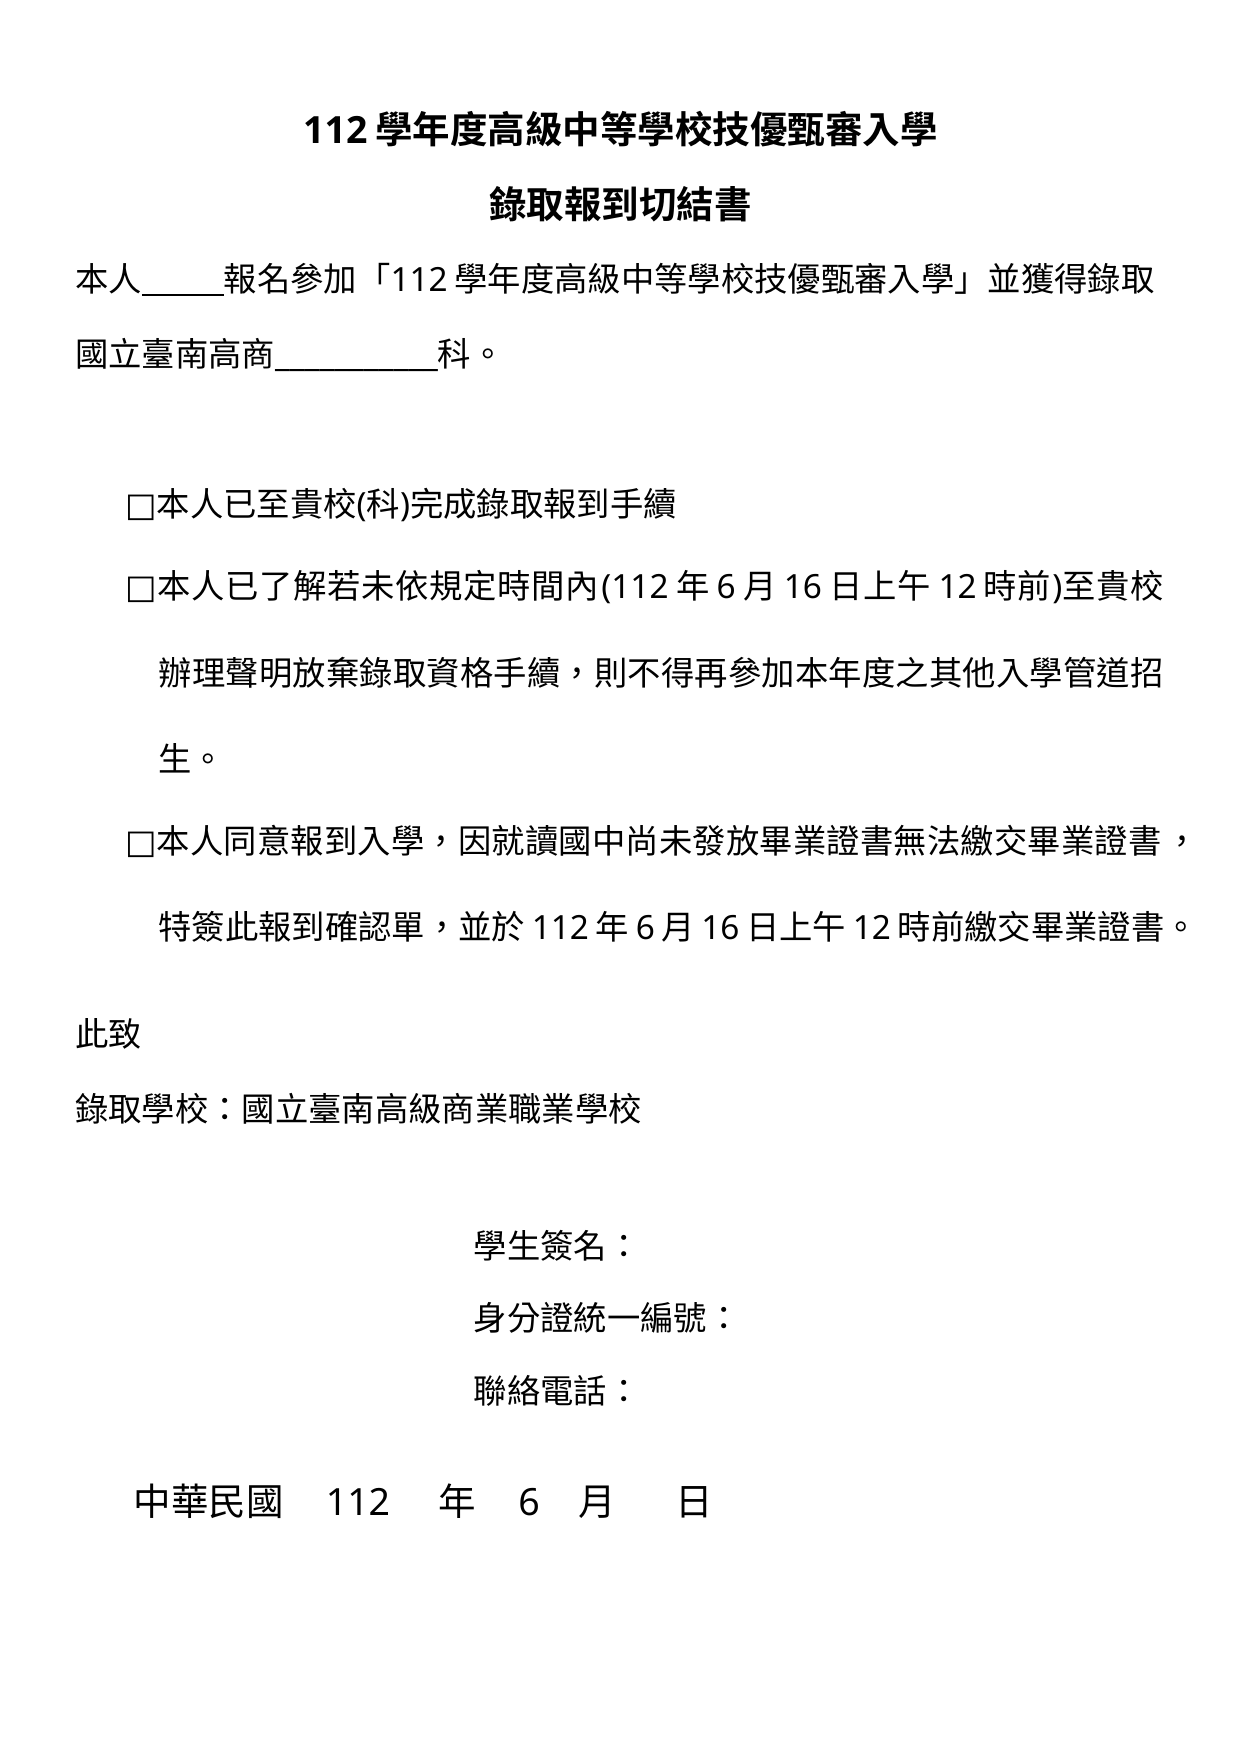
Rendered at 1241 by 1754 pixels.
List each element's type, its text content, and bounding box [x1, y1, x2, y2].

text 本人 報名參加「112學年度高級中等學校技優甄審入學」並獲得錄取國立臺南高商___________科。 [75, 239, 1165, 389]
text □本人已了解若未依規定時間內(112年6月16日上午12時前)至貴校辦理聲明放棄錄取資格手續，則不得再參加本年度之其他入學管道招生。 [125, 547, 1165, 794]
text 112學年度高級中等學校技優甄審入學 [75, 89, 1165, 164]
text 學生簽名： [474, 1220, 1165, 1268]
text 錄取報到切結書 [75, 164, 1165, 239]
text 身分證統一編號： [474, 1292, 1165, 1340]
text 此致 [75, 995, 1165, 1070]
text □本人已至貴校(科)完成錄取報到手續 [125, 464, 1165, 539]
text □本人同意報到入學，因就讀國中尚未發放畢業證書無法繳交畢業證書，特簽此報到確認單，並於112年6月16日上午12時前繳交畢業證書。 [125, 801, 1165, 963]
text 錄取學校：國立臺南高級商業職業學校 [75, 1070, 1165, 1145]
text 中華民國 112 年 6 月 日 [75, 1462, 1165, 1537]
text 聯絡電話： [474, 1364, 1165, 1413]
